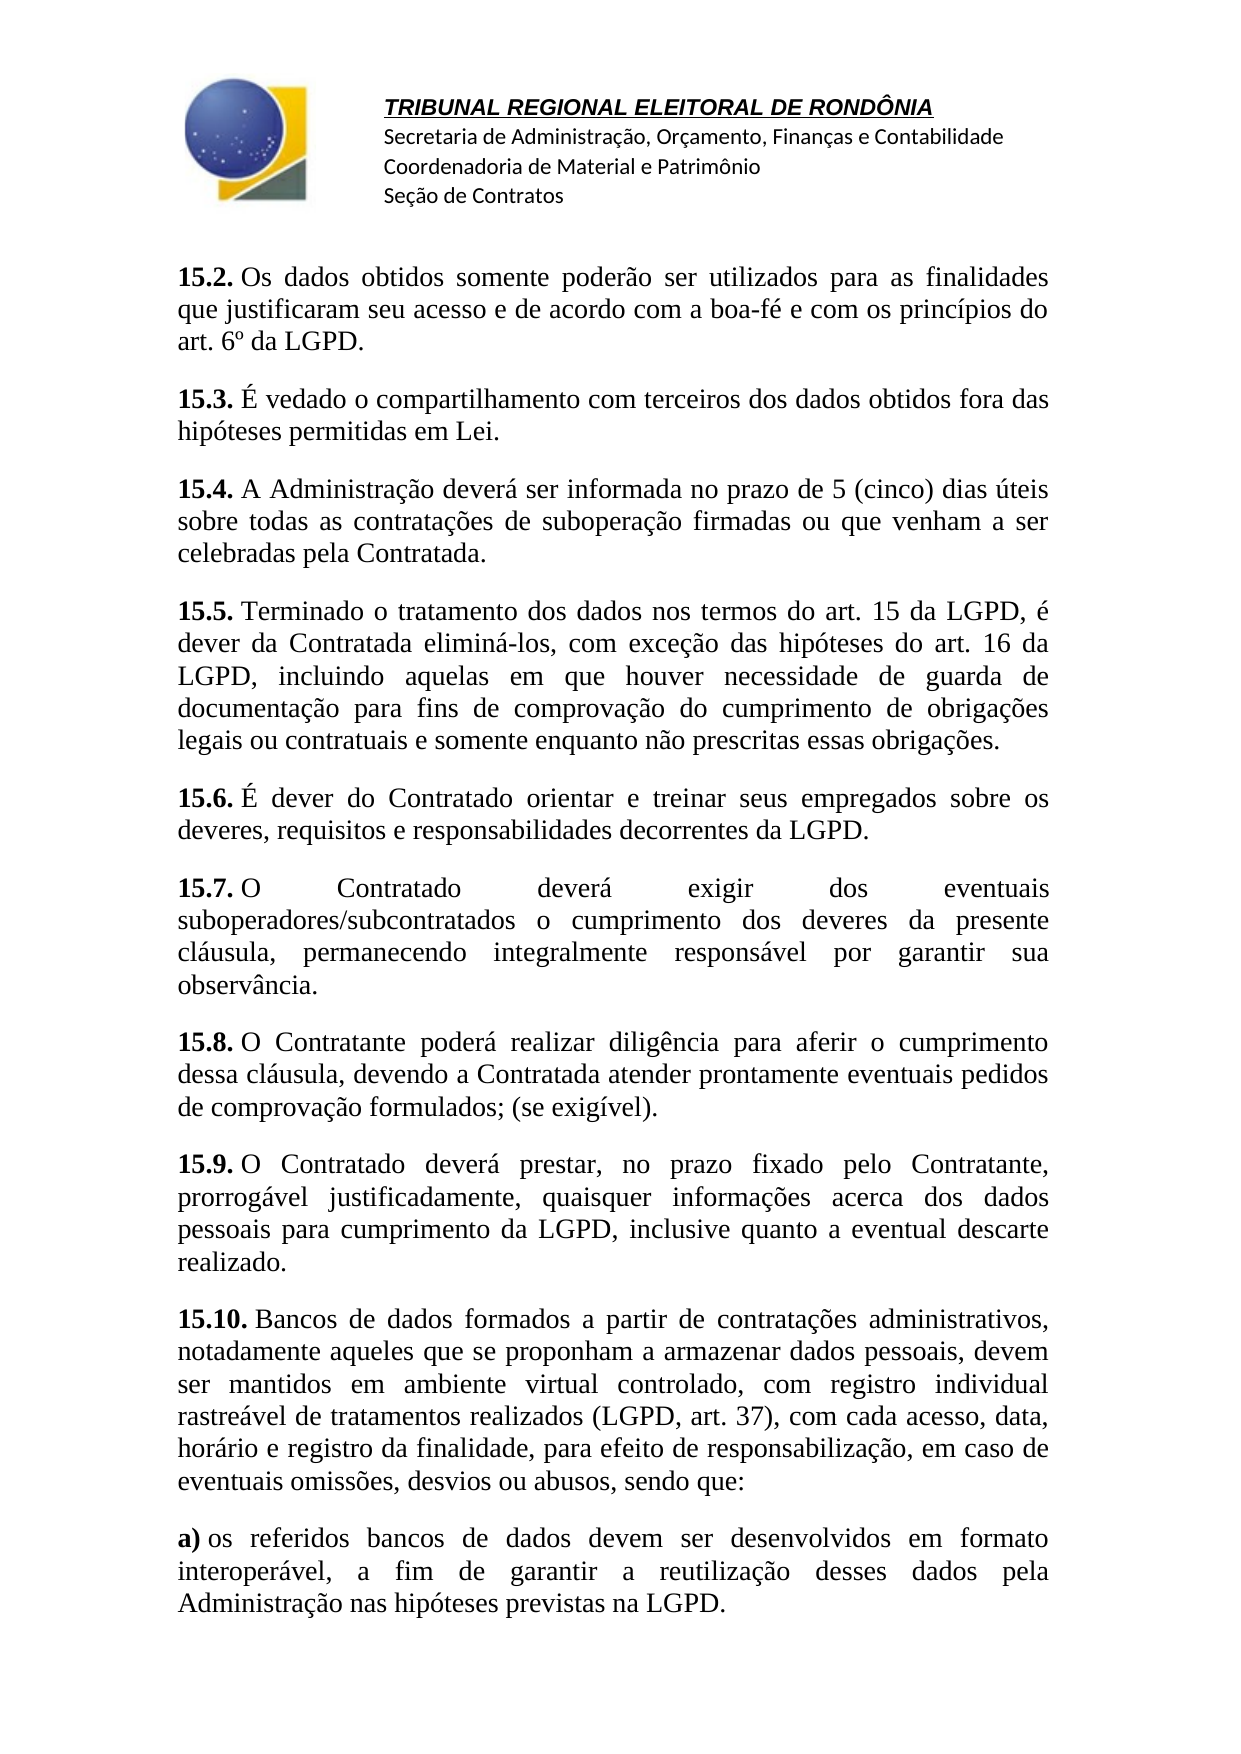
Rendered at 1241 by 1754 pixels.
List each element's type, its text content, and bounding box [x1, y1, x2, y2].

text 15.2. Os dados obtidos somente poderão ser utilizados para as finalidades que justificaram seu acesso e de acordo com a boa-fé e com os princípios do art. 6º da LGPD. [177, 260, 1051, 357]
text 15.7. O Contratado deverá exigir dos eventuais suboperadores/subcontratados o cumprimento dos deveres da presente cláusula, permanecendo integralmente responsável por garantir sua observância. [177, 871, 1051, 1000]
text 15.3. É vedado o compartilhamento com terceiros dos dados obtidos fora das hipóteses permitidas em Lei. [177, 382, 1051, 447]
text 15.9. O Contratado deverá prestar, no prazo fixado pelo Contratante, prorrogável justificadamente, quaisquer informações acerca dos dados pessoais para cumprimento da LGPD, inclusive quanto a eventual descarte realizado. [177, 1147, 1051, 1277]
text 15.5. Terminado o tratamento dos dados nos termos do art. 15 da LGPD, é dever da Contratada eliminá-los, com exceção das hipóteses do art. 16 da LGPD, incluindo aquelas em que houver necessidade de guarda de documentação para fins de comprovação do cumprimento de obrigações legais ou contratuais e somente enquanto não prescritas essas obrigações. [177, 594, 1051, 756]
text 15.8. O Contratante poderá realizar diligência para aferir o cumprimento dessa cláusula, devendo a Contratada atender prontamente eventuais pedidos de comprovação formulados; (se exigível). [177, 1025, 1051, 1122]
text 15.6. É dever do Contratado orientar e treinar seus empregados sobre os deveres, requisitos e responsabilidades decorrentes da LGPD. [177, 781, 1051, 846]
text 15.10. Bancos de dados formados a partir de contratações administrativos, notadamente aqueles que se proponham a armazenar dados pessoais, devem ser mantidos em ambiente virtual controlado, com registro individual rastreável de tratamentos realizados (LGPD, art. 37), com cada acesso, data, horário e registro da finalidade, para efeito de responsabilização, em caso de eventuais omissões, desvios ou abusos, sendo que: [177, 1302, 1051, 1496]
text 15.4. A Administração deverá ser informada no prazo de 5 (cinco) dias úteis sobre todas as contratações de suboperação firmadas ou que venham a ser celebradas pela Contratada. [177, 472, 1051, 569]
text a) os referidos bancos de dados devem ser desenvolvidos em formato interoperável, a fim de garantir a reutilização desses dados pela Administração nas hipóteses previstas na LGPD. [177, 1521, 1051, 1618]
